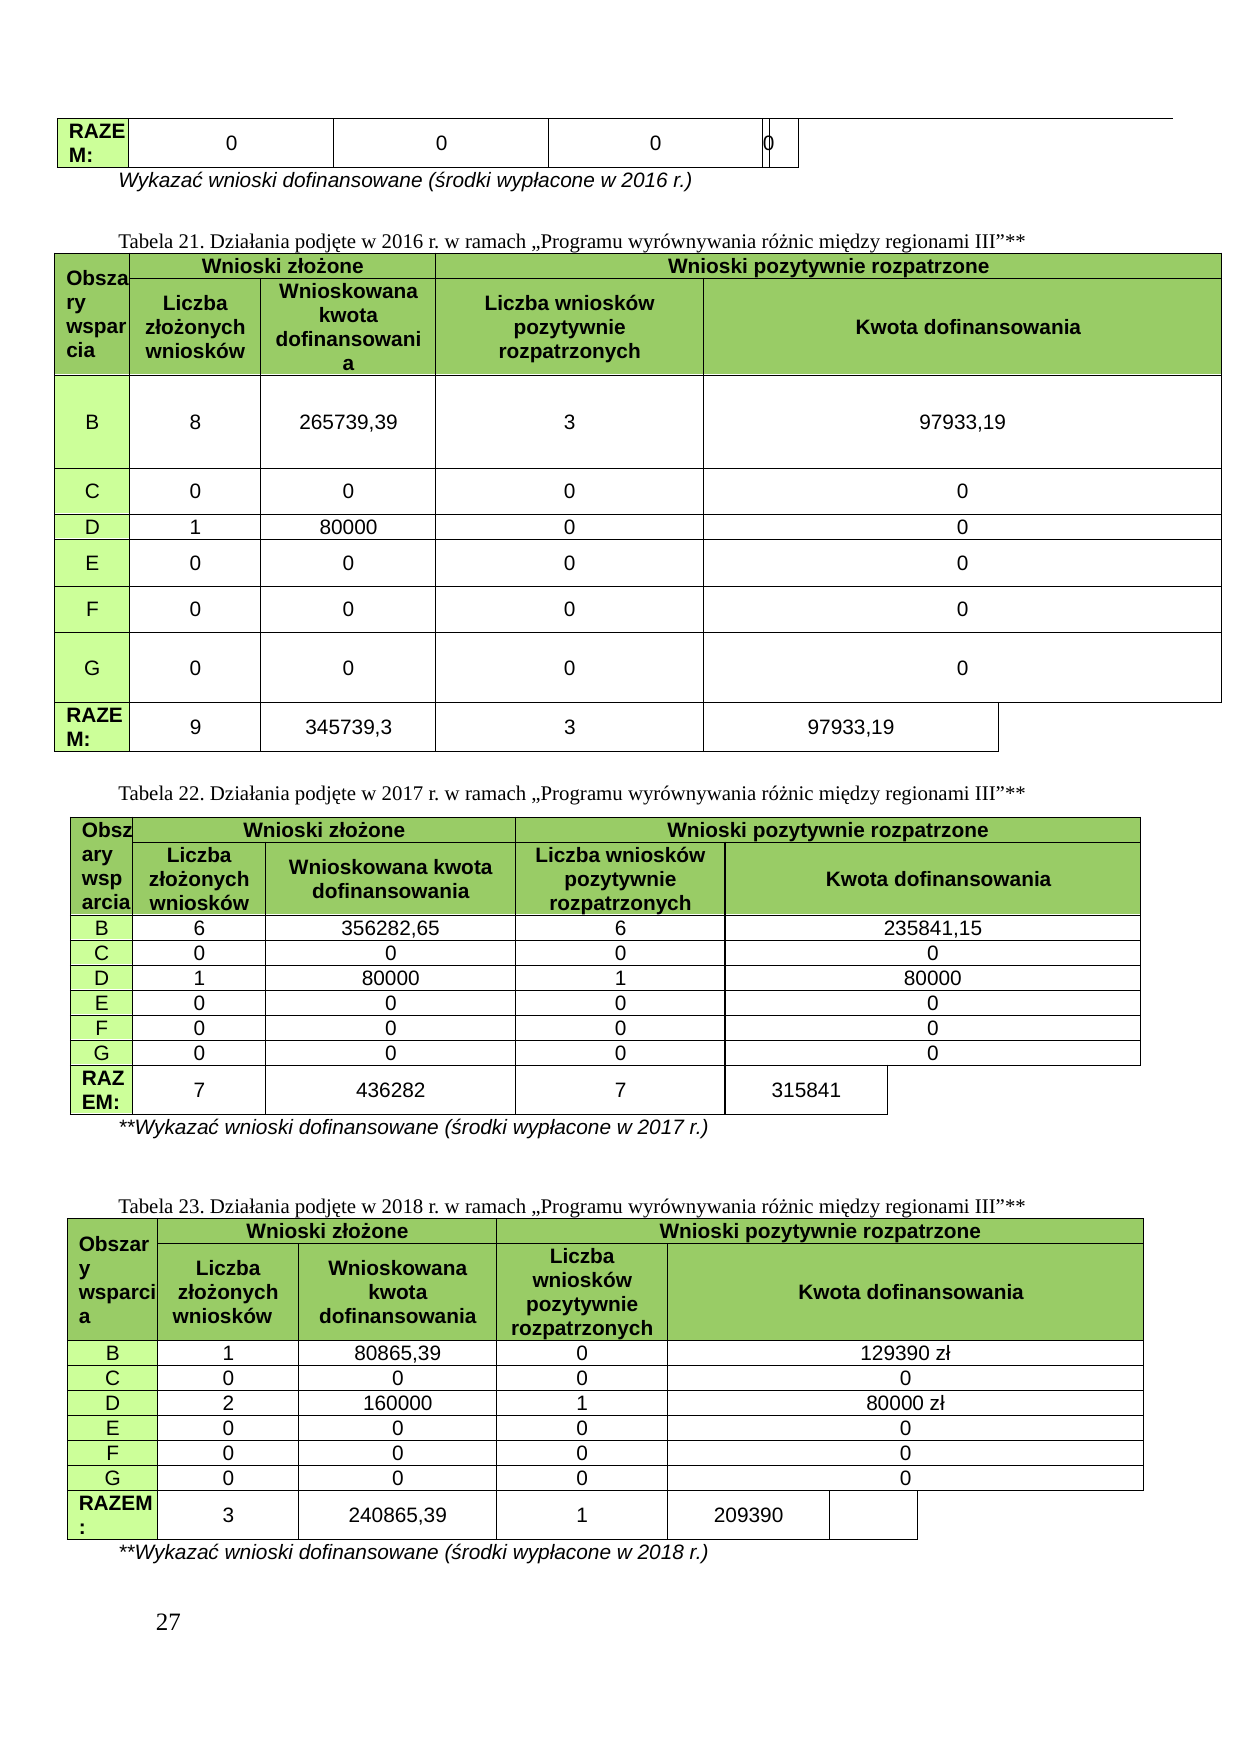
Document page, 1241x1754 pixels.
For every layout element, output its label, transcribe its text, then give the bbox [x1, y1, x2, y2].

table_cell Wnioskowana kwota dofinansowania [266, 843, 515, 914]
table_cell G [71, 1041, 132, 1064]
text **Wykazać wnioski dofinansowane (środki wypłacone w 2018 r.) [118, 1540, 1122, 1564]
table_cell 0 [763, 147, 769, 167]
table_cell D [68, 1391, 157, 1415]
table_cell Kwota dofinansowania [726, 843, 1140, 914]
table_header Obszary wsparcia [71, 818, 132, 914]
list Wykazać wnioski dofinansowane (środki wypłacone w 2016 r.) [118, 168, 1122, 192]
table_cell 3 [158, 1491, 298, 1539]
table_cell 0 [668, 1441, 1143, 1465]
table_cell [918, 1491, 1143, 1539]
table_cell 0 [133, 1041, 265, 1064]
table_cell F [68, 1441, 157, 1465]
table_cell 0 [158, 1441, 298, 1465]
table_cell RAZEM: [55, 703, 129, 751]
table_cell 0 [549, 119, 762, 167]
table_cell 0 [436, 633, 703, 702]
table_cell D [71, 966, 132, 989]
table_cell 80000 zł [668, 1391, 1143, 1415]
table_cell Liczba wniosków pozytywnie rozpatrzonych [497, 1244, 667, 1340]
table_cell C [68, 1366, 157, 1390]
table_cell 0 [130, 587, 260, 632]
table_cell 356282,65 [266, 916, 515, 939]
table_cell 0 [516, 941, 724, 964]
table_cell D [55, 515, 129, 538]
table_cell E [71, 991, 132, 1014]
table_cell [1178, 703, 1222, 751]
table_cell 0 [299, 1466, 496, 1490]
table_cell 0 [133, 941, 265, 964]
table_cell 6 [133, 916, 265, 939]
table_cell 209390 [668, 1491, 829, 1539]
table_cell [799, 119, 1173, 167]
table_cell 0 [704, 515, 1221, 538]
table_cell RAZEM: [58, 119, 128, 167]
table_cell [770, 119, 798, 167]
table_cell C [55, 469, 129, 513]
table_header Wnioski pozytywnie rozpatrzone [497, 1219, 1143, 1243]
table_cell 0 [704, 633, 1221, 702]
table_cell 0 [436, 469, 703, 513]
table_cell 80000 [261, 515, 435, 538]
table_cell 0 [266, 991, 515, 1014]
table_cell 0 [497, 1466, 667, 1490]
table_header Obszary wsparcia [68, 1219, 157, 1340]
table_cell 345739,3 [261, 703, 435, 751]
table_cell 0 [261, 469, 435, 513]
table_cell G [68, 1466, 157, 1490]
table_cell 0 [133, 991, 265, 1014]
table_cell 0 [668, 1416, 1143, 1440]
list Tabela 22. Działania podjęte w 2017 r. w ramach „Programu wyrównywania różnic między regionami III”** [118, 781, 1122, 805]
table_cell Wnioskowana kwota dofinansowania [261, 279, 435, 374]
list Tabela 21. Działania podjęte w 2016 r. w ramach „Programu wyrównywania różnic między regionami III”** [118, 228, 1122, 253]
table_cell 7 [516, 1066, 724, 1113]
table_cell 80000 [266, 966, 515, 989]
table_cell 0 [130, 469, 260, 513]
table_header Wnioski pozytywnie rozpatrzone [436, 254, 1221, 278]
table_cell F [71, 1016, 132, 1039]
table_cell [830, 1491, 917, 1539]
table_cell Wnioskowana kwota dofinansowania [299, 1244, 496, 1340]
table_cell 265739,39 [261, 376, 435, 468]
table_cell 97933,19 [704, 376, 1221, 468]
table_cell 0 [261, 587, 435, 632]
table_cell 0 [261, 540, 435, 586]
table_cell Liczba złożonych wniosków [130, 279, 260, 374]
table_cell 2 [158, 1391, 298, 1415]
table_header Wnioski złożone [158, 1219, 496, 1243]
table_cell 0 [516, 991, 724, 1014]
table_cell 3 [436, 703, 703, 751]
table_cell 129390 zł [668, 1341, 1143, 1365]
table_cell B [68, 1341, 157, 1365]
table_cell 0 [763, 119, 769, 138]
table_cell Kwota dofinansowania [704, 279, 1221, 374]
table_cell 0 [158, 1466, 298, 1490]
table_cell [999, 703, 1178, 751]
table_cell 6 [516, 916, 724, 939]
table_cell 0 [704, 469, 1221, 513]
table_cell 0 [436, 515, 703, 538]
table_cell 1 [516, 966, 724, 989]
table_cell G [55, 633, 129, 702]
table_cell 0 [497, 1366, 667, 1390]
table_cell 0 [726, 1016, 1140, 1039]
table_cell 0 [129, 119, 333, 167]
table_cell 235841,15 [726, 916, 1140, 939]
table_cell 1 [158, 1341, 298, 1365]
table_cell 0 [726, 1041, 1140, 1064]
table_cell 0 [266, 941, 515, 964]
table_cell 0 [334, 119, 548, 167]
table_header Wnioski złożone [133, 818, 515, 842]
table_cell 80000 [726, 966, 1140, 989]
table_cell 0 [726, 941, 1140, 964]
table_cell 0 [497, 1441, 667, 1465]
table_cell 0 [299, 1366, 496, 1390]
table_cell 0 [299, 1416, 496, 1440]
table_cell B [71, 916, 132, 939]
table_cell 0 [266, 1041, 515, 1064]
table_cell 315841 [726, 1066, 887, 1113]
table_cell Liczba wniosków pozytywnie rozpatrzonych [436, 279, 703, 374]
text **Wykazać wnioski dofinansowane (środki wypłacone w 2017 r.) [118, 1114, 1122, 1138]
table_cell 1 [130, 515, 260, 538]
table_cell 160000 [299, 1391, 496, 1415]
table_cell [1173, 118, 1186, 167]
table_cell F [55, 587, 129, 632]
table_cell 0 [130, 633, 260, 702]
table_header Wnioski pozytywnie rozpatrzone [516, 818, 1140, 842]
table_cell 1 [497, 1491, 667, 1539]
table_cell 0 [497, 1341, 667, 1365]
table_cell 0 [299, 1441, 496, 1465]
table_cell 0 [704, 540, 1221, 586]
table_cell 0 [516, 1016, 724, 1039]
table_cell 0 [133, 1016, 265, 1039]
table_cell 8 [130, 376, 260, 468]
table_cell 0 [704, 587, 1221, 632]
table_header Obszary wsparcia [55, 254, 129, 374]
table_cell E [55, 540, 129, 586]
table_cell RAZEM: [71, 1066, 132, 1113]
table_cell 0 [158, 1416, 298, 1440]
table_cell 9 [130, 703, 260, 751]
table_cell Liczba złożonych wniosków [158, 1244, 298, 1340]
table_cell 3 [436, 376, 703, 468]
table_cell 97933,19 [704, 703, 998, 751]
table_cell Kwota dofinansowania [668, 1244, 1143, 1340]
table_cell 0 [130, 540, 260, 586]
table_cell B [55, 376, 129, 468]
table_cell 0 [436, 540, 703, 586]
table_cell 0 [158, 1366, 298, 1390]
table_cell 0 [668, 1366, 1143, 1390]
table_cell 0 [497, 1416, 667, 1440]
table_cell 240865,39 [299, 1491, 496, 1539]
table_cell 0 [436, 587, 703, 632]
table_cell [888, 1066, 1140, 1113]
table_cell 0 [516, 1041, 724, 1064]
table_cell Liczba złożonych wniosków [133, 843, 265, 914]
table_cell 436282 [266, 1066, 515, 1113]
table_cell 0 [266, 1016, 515, 1039]
list Tabela 23. Działania podjęte w 2018 r. w ramach „Programu wyrównywania różnic między regionami III”** [118, 1194, 1122, 1218]
table_cell Liczba wniosków pozytywnie rozpatrzonych [516, 843, 724, 914]
table_cell 1 [497, 1391, 667, 1415]
table_cell E [68, 1416, 157, 1440]
table_cell 80865,39 [299, 1341, 496, 1365]
table_cell 0 [261, 633, 435, 702]
table_header Wnioski złożone [130, 254, 435, 278]
table_cell C [71, 941, 132, 964]
table_cell 0 [668, 1466, 1143, 1490]
table_cell 7 [133, 1066, 265, 1113]
table_cell 0 [726, 991, 1140, 1014]
table_cell RAZEM: [68, 1491, 157, 1539]
table_cell 0 [765, 137, 769, 149]
table_cell 1 [133, 966, 265, 989]
